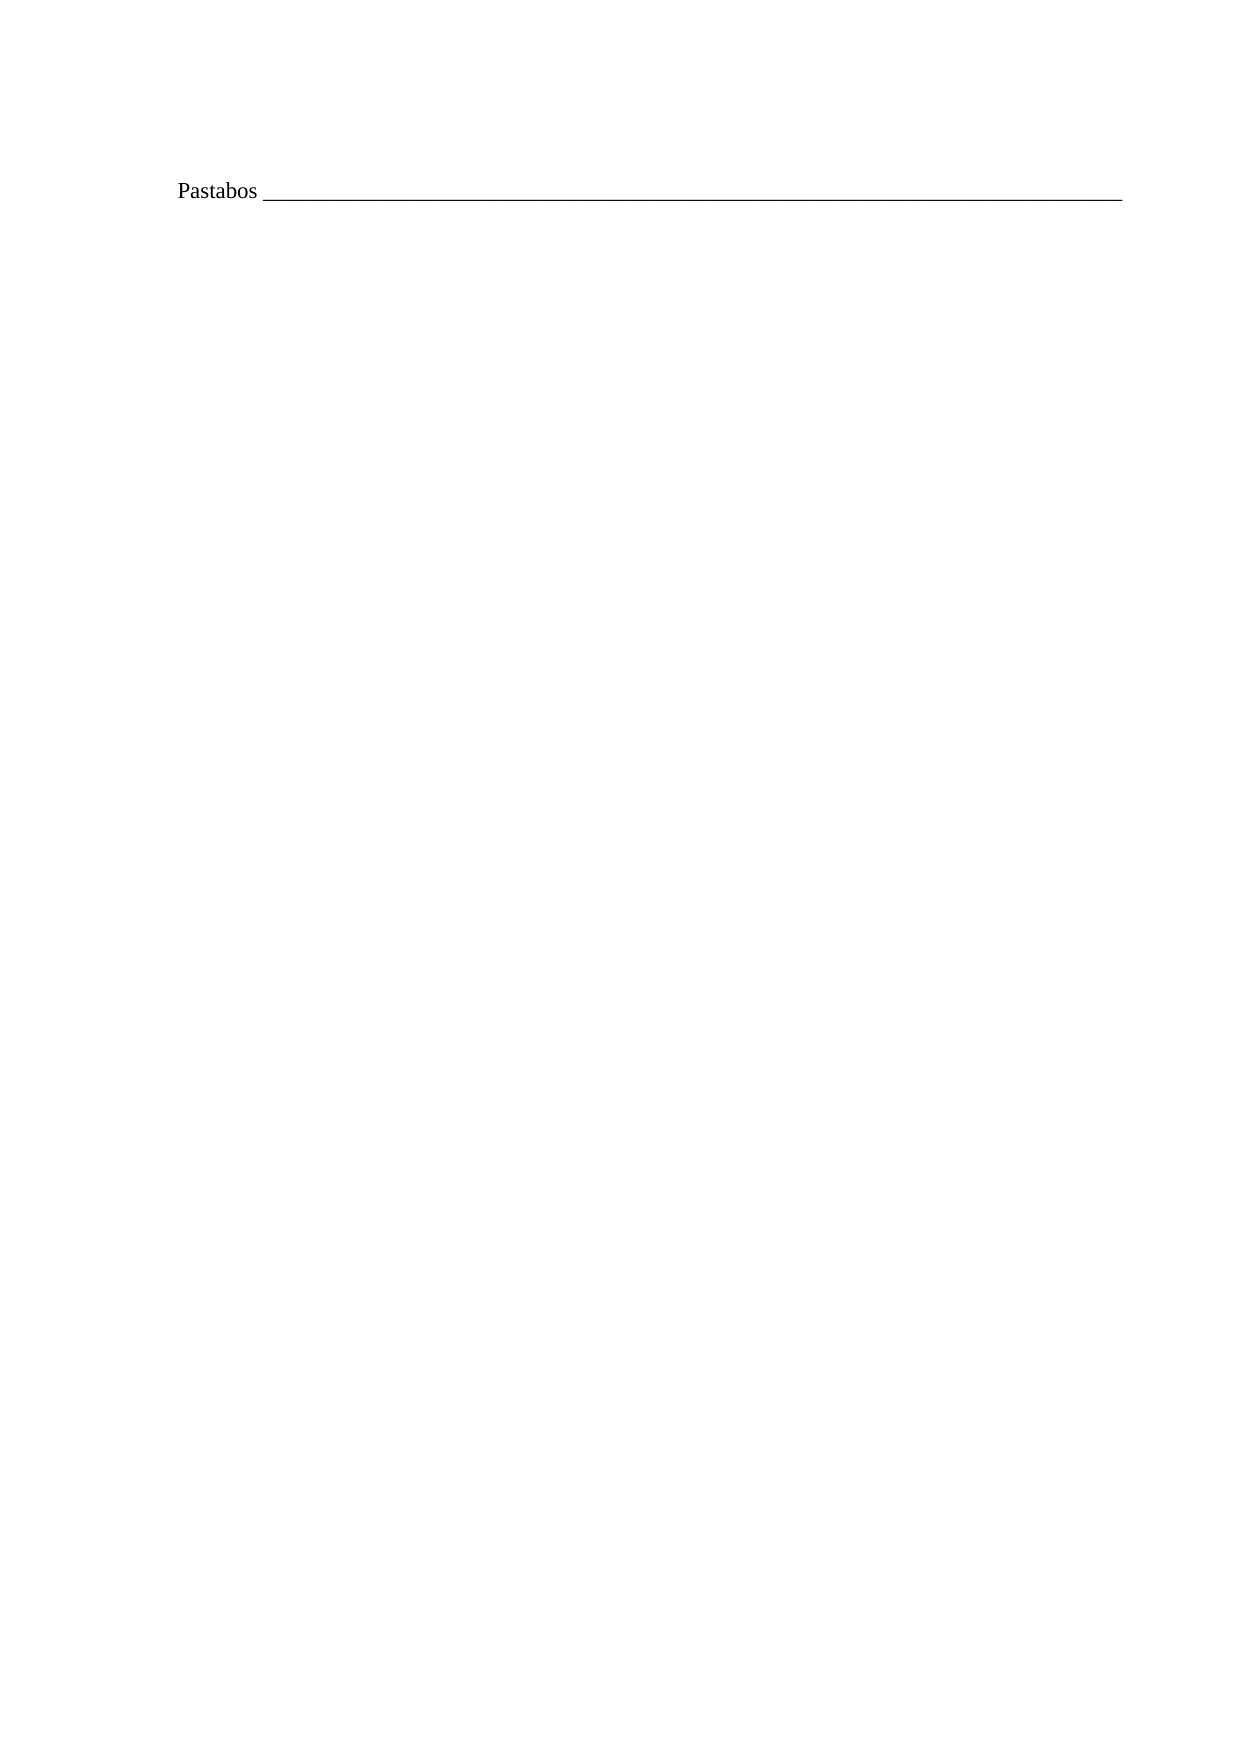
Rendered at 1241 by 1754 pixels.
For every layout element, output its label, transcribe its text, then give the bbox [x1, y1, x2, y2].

text Pastabos [177, 177, 1181, 203]
